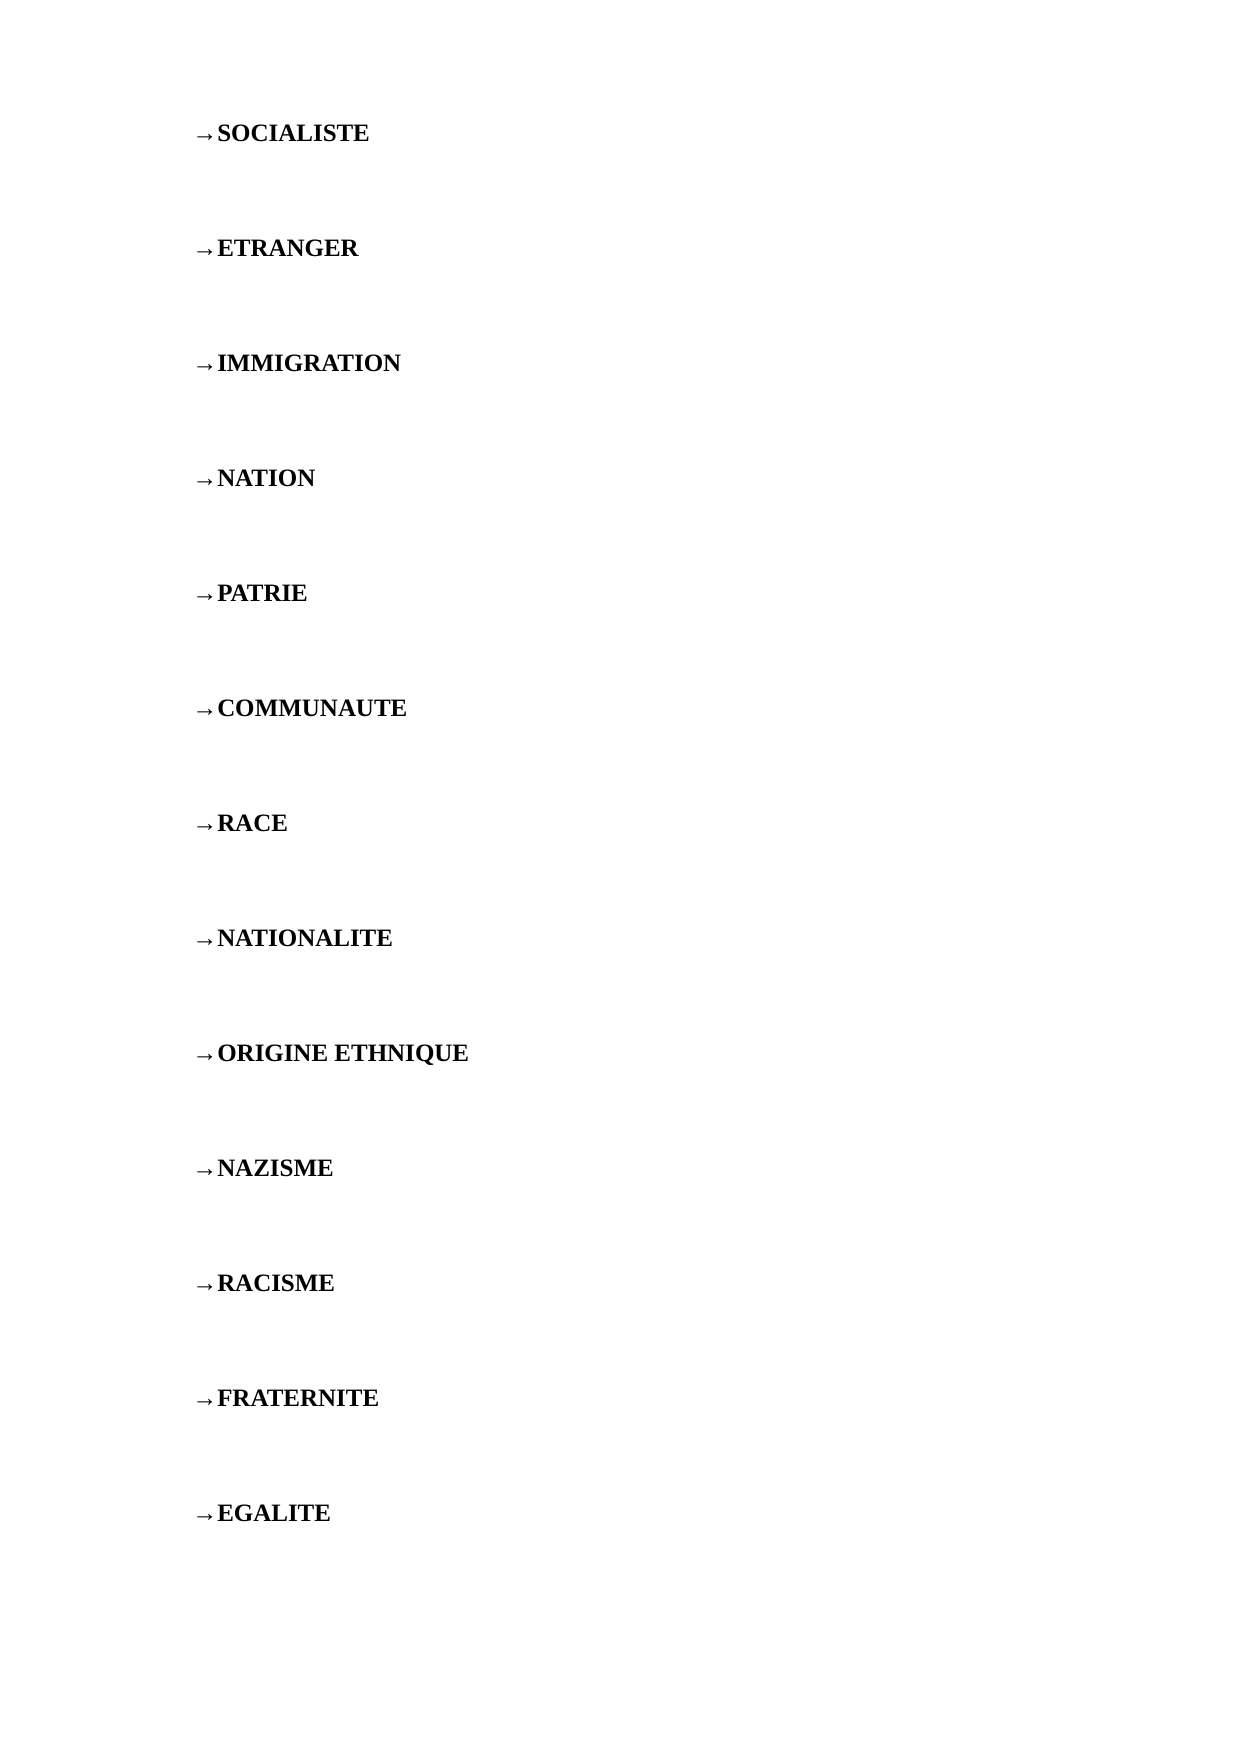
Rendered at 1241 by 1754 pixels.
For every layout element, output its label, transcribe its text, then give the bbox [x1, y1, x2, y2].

text →IMMIGRATION [118, 348, 1122, 377]
text →NATIONALITE [118, 923, 1122, 952]
text →ORIGINE ETHNIQUE [118, 1038, 1122, 1067]
text →FRATERNITE [118, 1383, 1122, 1412]
text →ETRANGER [118, 233, 1122, 262]
text →RACISME [118, 1268, 1122, 1297]
text →EGALITE [118, 1498, 1122, 1527]
text →PATRIE [118, 578, 1122, 607]
text →RACE [118, 808, 1122, 837]
text →NATION [118, 463, 1122, 492]
text →NAZISME [118, 1153, 1122, 1182]
text →COMMUNAUTE [118, 693, 1122, 722]
text →SOCIALISTE [118, 118, 1122, 147]
